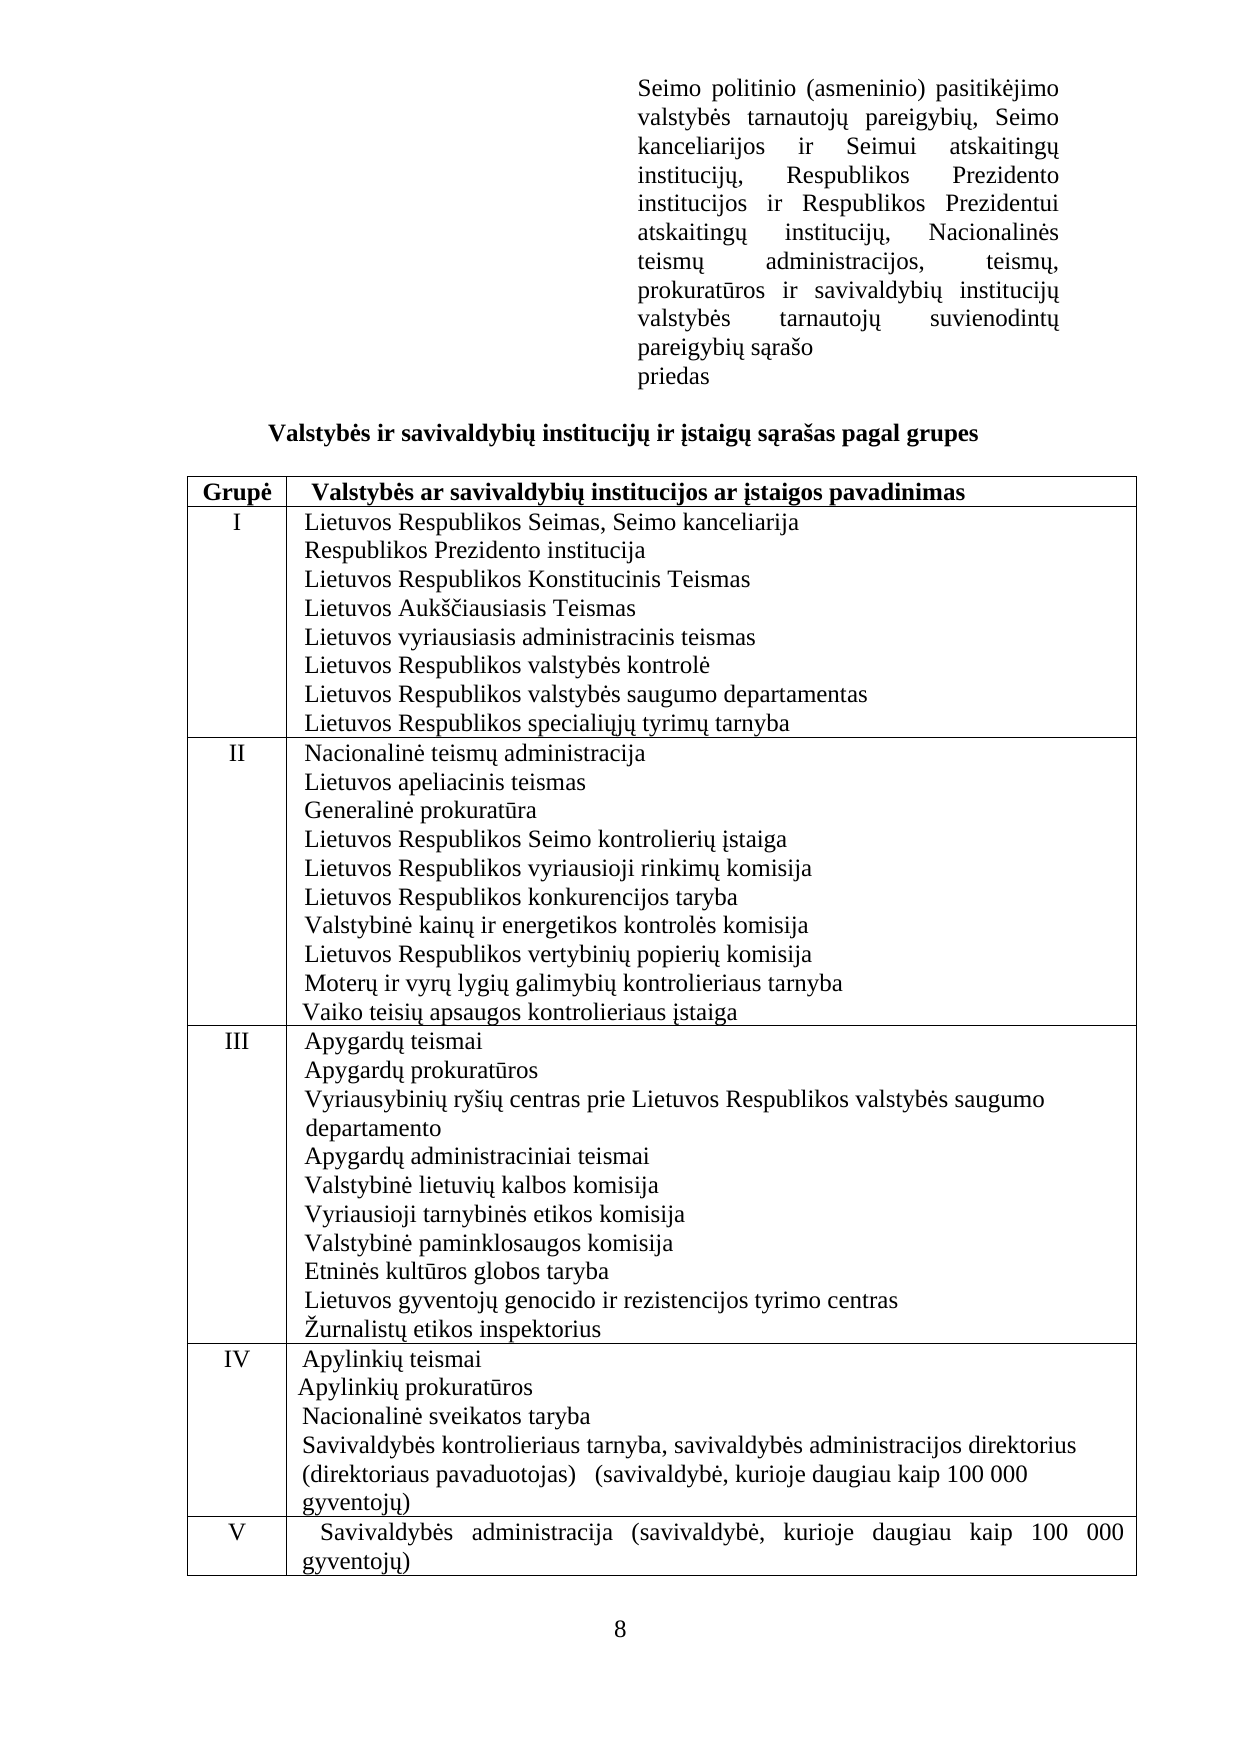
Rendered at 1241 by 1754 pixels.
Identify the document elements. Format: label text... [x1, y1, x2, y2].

table_cell II [188, 738, 286, 1025]
table_cell I [188, 507, 286, 737]
table_cell Nacionalinė teismų administracija Lietuvos apeliacinis teismas Generalinė prokuratūra Lietuvos Respublikos Seimo kontrolierių įstaiga Lietuvos Respublikos vyriausioji rinkimų komisija Lietuvos Respublikos konkurencijos taryba Valstybinė kainų ir energetikos kontrolės komisija Lietuvos Respublikos vertybinių popierių komisija Moterų ir vyrų lygių galimybių kontrolieriaus tarnyba Vaiko teisių apsaugos kontrolieriaus įstaiga [287, 738, 1136, 1025]
text priedas [637, 361, 1059, 390]
table_cell V [188, 1517, 286, 1575]
table_cell IV [188, 1344, 286, 1516]
table_header Grupė [188, 477, 286, 506]
table_cell Apylinkių teismai Apylinkių prokuratūros Nacionalinė sveikatos taryba Savivaldybės kontrolieriaus tarnyba, savivaldybės administracijos direktorius (direktoriaus pavaduotojas) (savivaldybė, kurioje daugiau kaip 100 000 gyventojų) [287, 1344, 1136, 1516]
text Seimo politinio (asmeninio) pasitikėjimo valstybės tarnautojų pareigybių, Seimo kanceliarijos ir Seimui atskaitingų institucijų, Respublikos Prezidento institucijos ir Respublikos Prezidentui atskaitingų institucijų, Nacionalinės teismų administracijos, teismų, prokuratūros ir savivaldybių institucijų valstybės tarnautojų suvienodintų pareigybių sąrašo [637, 73, 1059, 361]
table_cell Savivaldybės administracija (savivaldybė, kurioje daugiau kaip 100 000 gyventojų) [287, 1517, 1136, 1575]
table_cell Lietuvos Respublikos Seimas, Seimo kanceliarija Respublikos Prezidento institucija Lietuvos Respublikos Konstitucinis Teismas Lietuvos Aukščiausiasis Teismas Lietuvos vyriausiasis administracinis teismas Lietuvos Respublikos valstybės kontrolė Lietuvos Respublikos valstybės saugumo departamentas Lietuvos Respublikos specialiųjų tyrimų tarnyba [287, 507, 1136, 737]
table_cell Apygardų teismai Apygardų prokuratūros Vyriausybinių ryšių centras prie Lietuvos Respublikos valstybės saugumo departamento Apygardų administraciniai teismai Valstybinė lietuvių kalbos komisija Vyriausioji tarnybinės etikos komisija Valstybinė paminklosaugos komisija Etninės kultūros globos taryba Lietuvos gyventojų genocido ir rezistencijos tyrimo centras Žurnalistų etikos inspektorius [287, 1026, 1136, 1343]
text Valstybės ir savivaldybių institucijų ir įstaigų sąrašas pagal grupes [187, 418, 1059, 447]
table_header Valstybės ar savivaldybių institucijos ar įstaigos pavadinimas [287, 477, 1136, 506]
table_cell III [188, 1026, 286, 1343]
